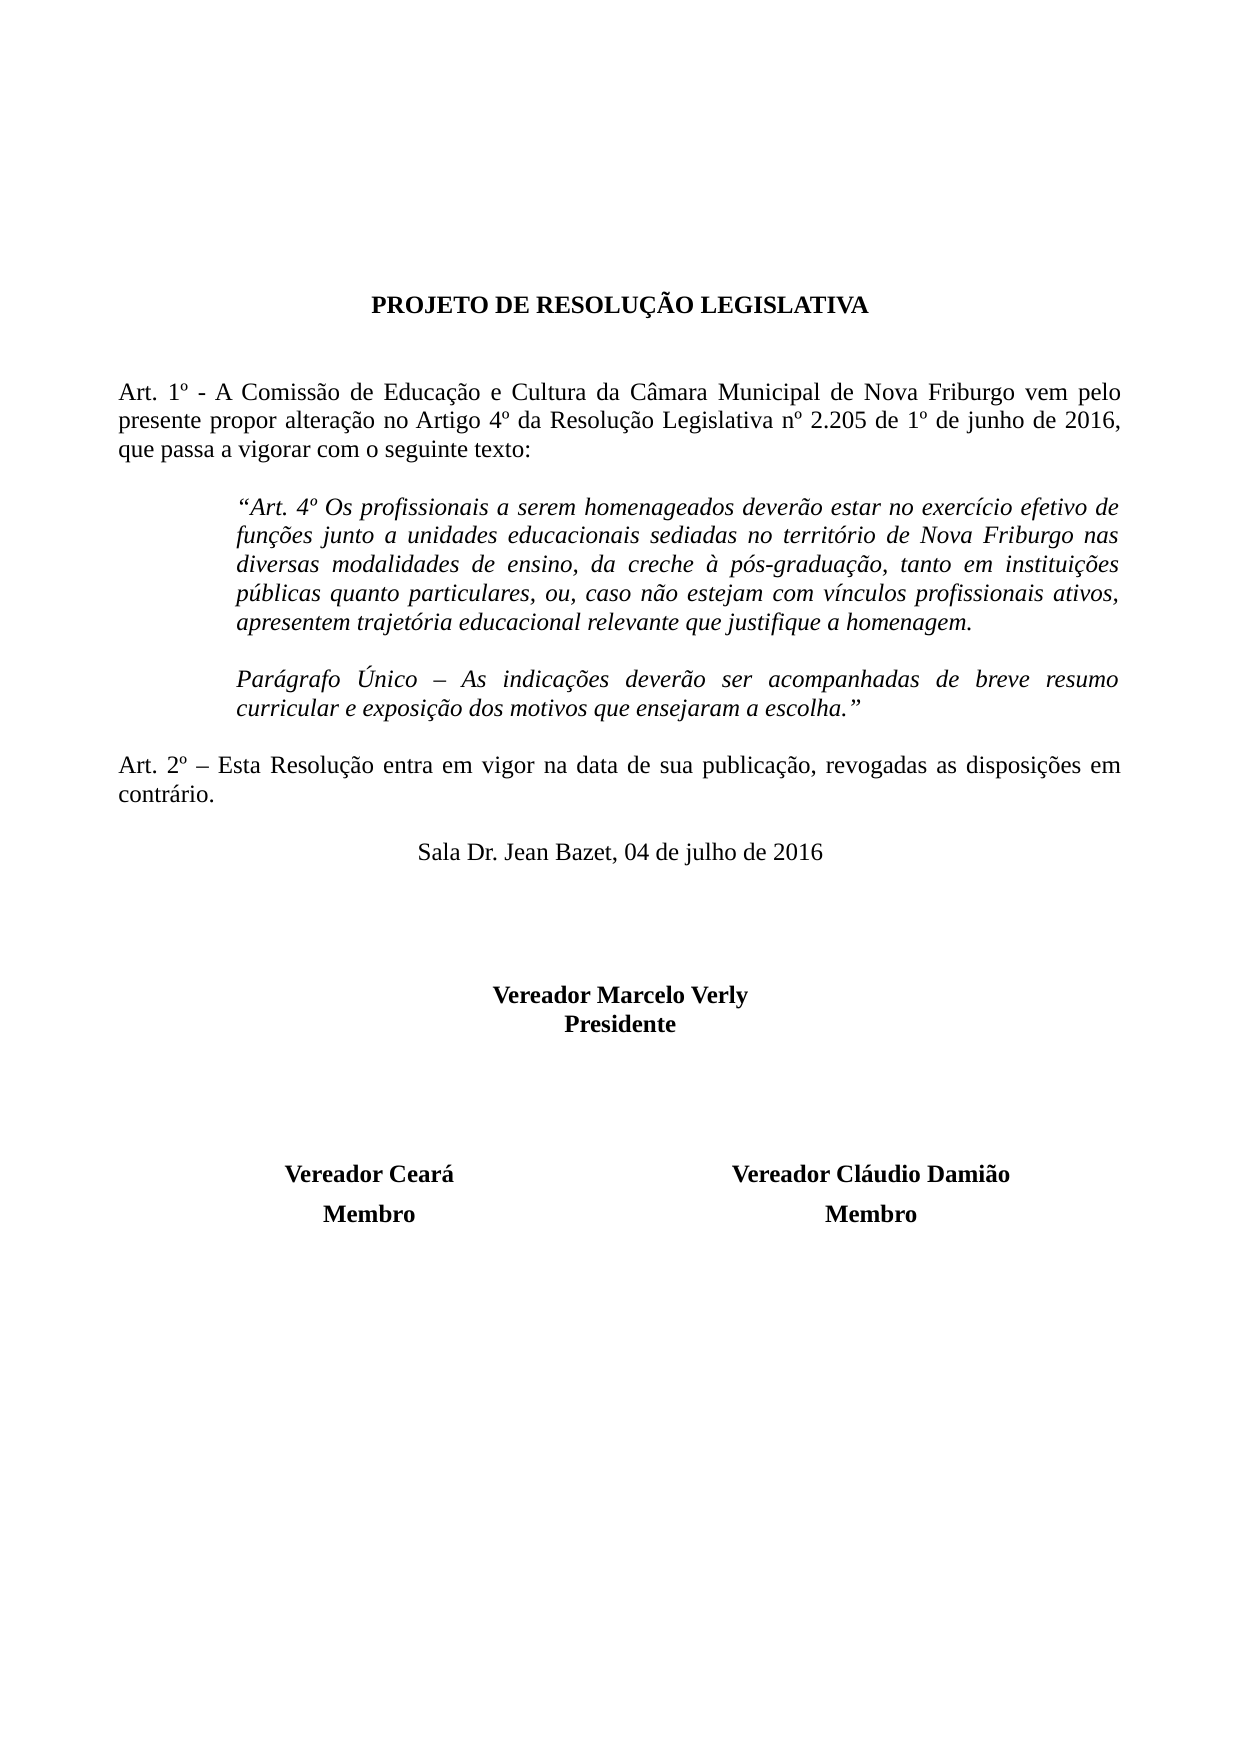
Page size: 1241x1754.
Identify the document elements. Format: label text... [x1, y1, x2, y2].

text Art. 1º - A Comissão de Educação e Cultura da Câmara Municipal de Nova Friburgo vem pelo presente propor alteração no Artigo 4º da Resolução Legislativa nº 2.205 de 1º de junho de 2016, que passa a vigorar com o seguinte texto: [118, 377, 1122, 463]
text Presidente [118, 1009, 1122, 1038]
table_header Vereador Cláudio Damião [620, 1153, 1122, 1193]
table_header Vereador Ceará [118, 1153, 620, 1193]
text “Art. 4º Os profissionais a serem homenageados deverão estar no exercício efetivo de funções junto a unidades educacionais sediadas no território de Nova Friburgo nas diversas modalidades de ensino, da creche à pós-graduação, tanto em instituições públicas quanto particulares, ou, caso não estejam com vínculos profissionais ativos, apresentem trajetória educacional relevante que justifique a homenagem. [236, 492, 1122, 636]
text PROJETO DE RESOLUÇÃO LEGISLATIVA [118, 291, 1122, 319]
text Vereador Marcelo Verly [118, 981, 1122, 1009]
text Art. 2º – Esta Resolução entra em vigor na data de sua publicação, revogadas as disposições em contrário. [118, 751, 1122, 808]
text Sala Dr. Jean Bazet, 04 de julho de 2016 [118, 837, 1122, 866]
text Parágrafo Único – As indicações deverão ser acompanhadas de breve resumo curricular e exposição dos motivos que ensejaram a escolha.” [236, 664, 1122, 722]
table_cell Membro [118, 1193, 620, 1233]
table_cell Membro [620, 1193, 1122, 1233]
